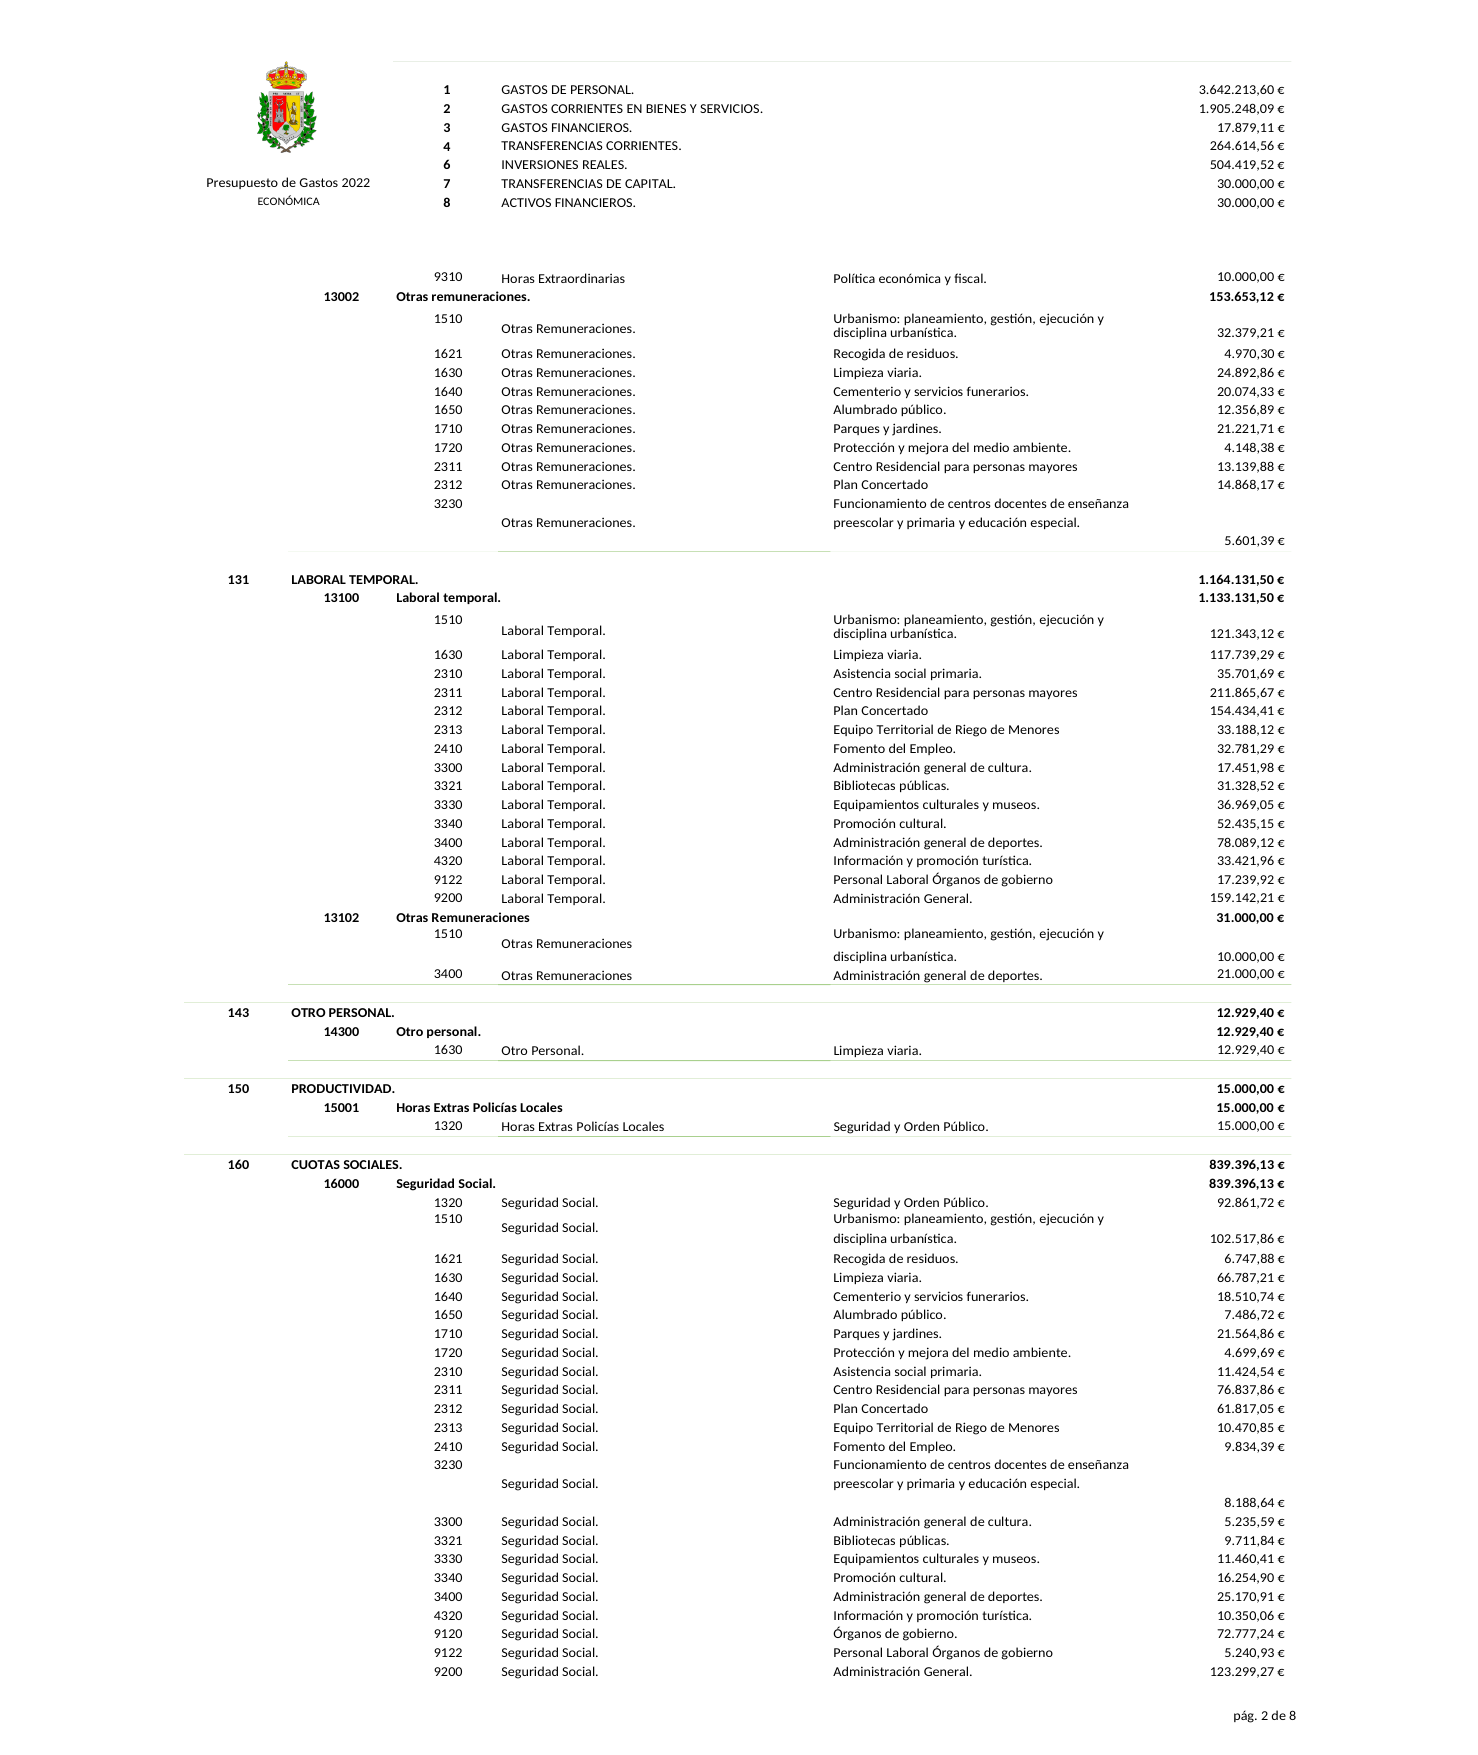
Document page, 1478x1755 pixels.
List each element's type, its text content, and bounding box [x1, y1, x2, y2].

text 1510 Urbanismo: planeamiento, gestión, ejecución y [434, 928, 1292, 941]
text 1621 Otras Remuneraciones. Recogida de residuos. 4.970,30 € [434, 345, 1292, 362]
text 16000 Seguridad Social. 839.396,13 € [323, 1175, 1292, 1192]
text 160 CUOTAS SOCIALES. 839.396,13 € [227, 1156, 1292, 1173]
text 1720 Otras Remuneraciones. Protección y mejora del medio ambiente. 4.148,38 € [434, 439, 1292, 455]
text 2311 Seguridad Social. Centro Residencial para personas mayores 76.837,86 € [434, 1382, 1292, 1398]
text 3340 Seguridad Social. Promoción cultural. 16.254,90 € [434, 1569, 1292, 1586]
text 1320 Seguridad Social. Seguridad y Orden Público. 92.861,72 € [434, 1194, 1292, 1211]
text TRANSFERENCIAS DE CAPITAL. 30.000,00 € [501, 175, 1292, 192]
text pág. 2 de 8 [1233, 1708, 1298, 1724]
text 3330 Seguridad Social. Equipamientos culturales y museos. 11.460,41 € [434, 1550, 1292, 1567]
text 9200 Laboral Temporal. Administración General. 159.142,21 € [434, 889, 1292, 907]
text 3230 Funcionamiento de centros docentes de enseñanza [434, 1457, 1292, 1473]
text 5.601,39 € [1224, 532, 1292, 549]
text TRANSFERENCIAS CORRIENTES. 264.614,56 € [501, 138, 1292, 154]
text 150 PRODUCTIVIDAD. 15.000,00 € [227, 1080, 1292, 1097]
text 1320 Horas Extras Policías Locales Seguridad y Orden Público. 15.000,00 € [434, 1117, 1292, 1135]
text 1510 Otras Remuneraciones. Urbanismo: planeamiento, gestión, ejecución y [434, 309, 1292, 328]
text 13102 Otras Remuneraciones 31.000,00 € [323, 909, 1292, 926]
text 143 OTRO PERSONAL. 12.929,40 € [227, 1004, 1292, 1021]
text 1510 Urbanismo: planeamiento, gestión, ejecución y [434, 1213, 1292, 1226]
text Seguridad Social. disciplina urbanística. 102.517,86 € [501, 1226, 1292, 1248]
text 9310 Horas Extraordinarias Política económica y fiscal. 10.000,00 € [434, 268, 1292, 286]
text 1 [395, 81, 498, 98]
text INVERSIONES REALES. 504.419,52 € [501, 156, 1292, 173]
text 1640 Seguridad Social. Cementerio y servicios funerarios. 18.510,74 € [434, 1288, 1292, 1304]
text 3321 Laboral Temporal. Bibliotecas públicas. 31.328,52 € [434, 777, 1292, 794]
text 3400 Laboral Temporal. Administración general de deportes. 78.089,12 € [434, 834, 1292, 850]
text 9120 Seguridad Social. Órganos de gobierno. 72.777,24 € [434, 1625, 1292, 1642]
text 2310 Laboral Temporal. Asistencia social primaria. 35.701,69 € [434, 665, 1292, 681]
text 8.188,64 € [1224, 1494, 1292, 1510]
text 6.394.374,88 € [393, 213, 1285, 229]
text 1650 Seguridad Social. Alumbrado público. 7.486,72 € [434, 1307, 1292, 1323]
text 15001 Horas Extras Policías Locales 15.000,00 € [323, 1099, 1292, 1116]
text 2312 Otras Remuneraciones. Plan Concertado 14.868,17 € [434, 476, 1292, 493]
text 1720 Seguridad Social. Protección y mejora del medio ambiente. 4.699,69 € [434, 1344, 1292, 1361]
text 4 [395, 138, 498, 154]
text PRESUPUESTO [184, 250, 1271, 267]
text 3230 Funcionamiento de centros docentes de enseñanza [434, 495, 1292, 512]
text 14300 Otro personal. 12.929,40 € [323, 1023, 1292, 1039]
text 1650 Otras Remuneraciones. Alumbrado público. 12.356,89 € [434, 401, 1292, 418]
text 1630 Seguridad Social. Limpieza viaria. 66.787,21 € [434, 1269, 1292, 1286]
text 9122 Seguridad Social. Personal Laboral Órganos de gobierno 5.240,93 € [434, 1644, 1292, 1661]
text GASTOS FINANCIEROS. 17.879,11 € [501, 119, 1292, 135]
text 1710 Otras Remuneraciones. Parques y jardines. 21.221,71 € [434, 420, 1292, 437]
text 3340 Laboral Temporal. Promoción cultural. 52.435,15 € [434, 815, 1292, 831]
text 2410 Seguridad Social. Fomento del Empleo. 9.834,39 € [434, 1438, 1292, 1454]
text 2410 Laboral Temporal. Fomento del Empleo. 32.781,29 € [434, 740, 1292, 756]
text 9122 Laboral Temporal. Personal Laboral Órganos de gobierno 17.239,92 € [434, 871, 1292, 888]
text 1630 Laboral Temporal. Limpieza viaria. 117.739,29 € [434, 646, 1292, 663]
text 6 [395, 156, 498, 173]
text Otras Remuneraciones. preescolar y primaria y educación especial. [501, 514, 1292, 531]
text 2312 Seguridad Social. Plan Concertado 61.817,05 € [434, 1400, 1292, 1417]
text 1510 Laboral Temporal. Urbanismo: planeamiento, gestión, ejecución y [434, 610, 1292, 629]
text 2313 Seguridad Social. Equipo Territorial de Riego de Menores 10.470,85 € [434, 1419, 1292, 1436]
text 7 [395, 175, 498, 192]
text 1630 Otro Personal. Limpieza viaria. 12.929,40 € [434, 1041, 1292, 1059]
text 3321 Seguridad Social. Bibliotecas públicas. 9.711,84 € [434, 1532, 1292, 1548]
text 2313 Laboral Temporal. Equipo Territorial de Riego de Menores 33.188,12 € [434, 721, 1292, 738]
text 9200 Seguridad Social. Administración General. 123.299,27 € [434, 1663, 1292, 1679]
text 2311 Otras Remuneraciones. Centro Residencial para personas mayores 13.139,88 € [434, 458, 1292, 474]
text GASTOS CORRIENTES EN BIENES Y SERVICIOS. 1.905.248,09 € [501, 100, 1292, 117]
text ACTIVOS FINANCIEROS. 30.000,00 € [501, 194, 1292, 210]
text 13002 Otras remuneraciones. 153.653,12 € [323, 289, 1292, 305]
text 2310 Seguridad Social. Asistencia social primaria. 11.424,54 € [434, 1363, 1292, 1379]
text 13100 Laboral temporal. 1.133.131,50 € [323, 590, 1292, 606]
text 2312 Laboral Temporal. Plan Concertado 154.434,41 € [434, 702, 1292, 719]
text 3 [395, 119, 498, 136]
text 2311 Laboral Temporal. Centro Residencial para personas mayores 211.865,67 € [434, 684, 1292, 700]
text 3330 Laboral Temporal. Equipamientos culturales y museos. 36.969,05 € [434, 796, 1292, 813]
text 4320 Laboral Temporal. Información y promoción turística. 33.421,96 € [434, 852, 1292, 869]
text disciplina urbanística. 121.343,12 € [833, 629, 1292, 642]
text 3300 Laboral Temporal. Administración general de cultura. 17.451,98 € [434, 759, 1292, 775]
text 131 LABORAL TEMPORAL. 1.164.131,50 € [227, 571, 1292, 587]
text disciplina urbanística. 10.000,00 € [833, 951, 1292, 964]
text GASTOS DE PERSONAL. 3.642.213,60 € [501, 81, 1292, 98]
text Otras Remuneraciones [501, 941, 1292, 951]
text 1630 Otras Remuneraciones. Limpieza viaria. 24.892,86 € [434, 364, 1292, 380]
text Seguridad Social. preescolar y primaria y educación especial. [501, 1475, 1292, 1492]
text 8 [395, 194, 498, 211]
text ECONÓMICA [204, 194, 372, 208]
text Presupuesto de Gastos 2022 [204, 174, 372, 191]
text 3400 Otras Remuneraciones Administración general de deportes. 21.000,00 € [434, 965, 1292, 983]
text 1621 Seguridad Social. Recogida de residuos. 6.747,88 € [434, 1250, 1292, 1267]
text 3400 Seguridad Social. Administración general de deportes. 25.170,91 € [434, 1588, 1292, 1604]
text 2 [395, 100, 498, 117]
text 1640 Otras Remuneraciones. Cementerio y servicios funerarios. 20.074,33 € [434, 383, 1292, 399]
text 3300 Seguridad Social. Administración general de cultura. 5.235,59 € [434, 1513, 1292, 1529]
text 1710 Seguridad Social. Parques y jardines. 21.564,86 € [434, 1325, 1292, 1342]
text TOTAL [393, 63, 1247, 79]
text disciplina urbanística. 32.379,21 € [833, 328, 1292, 341]
text 4320 Seguridad Social. Información y promoción turística. 10.350,06 € [434, 1607, 1292, 1623]
